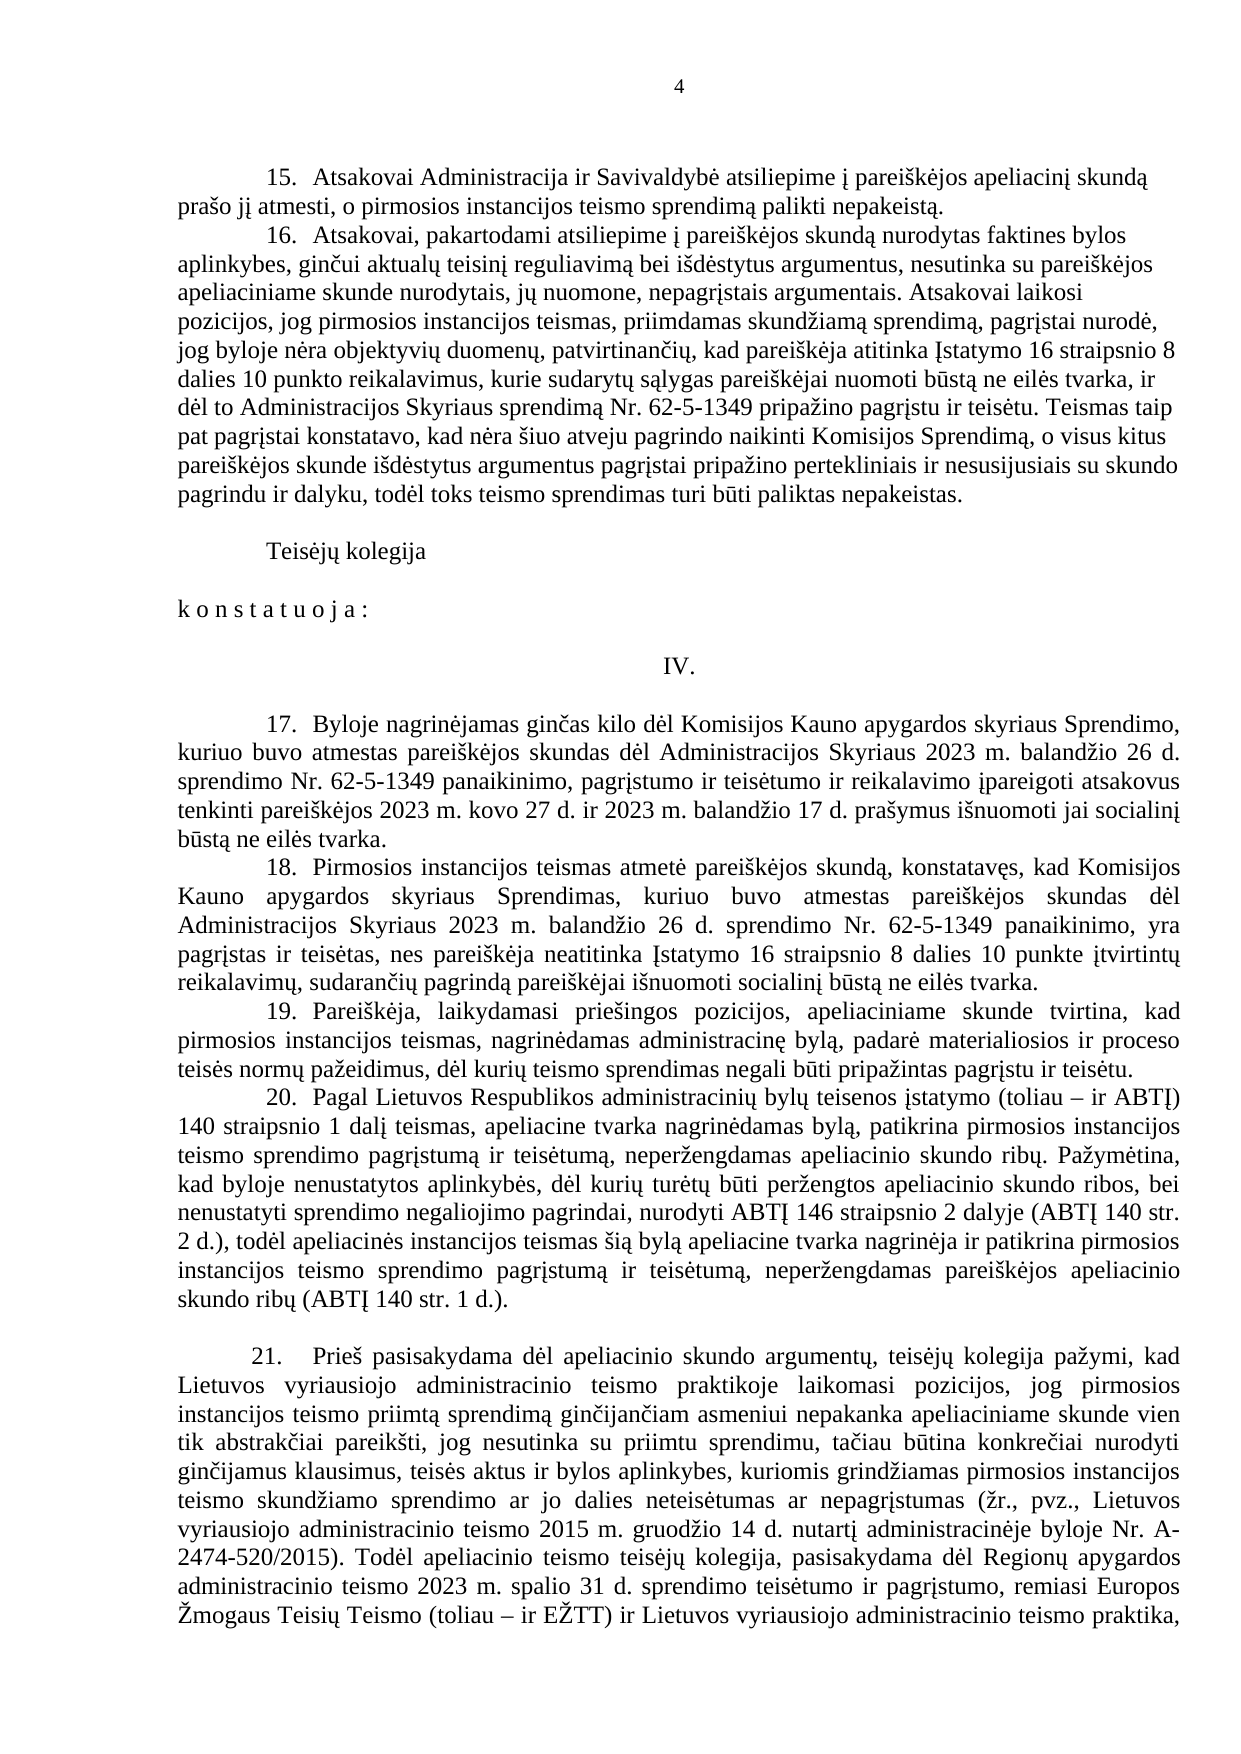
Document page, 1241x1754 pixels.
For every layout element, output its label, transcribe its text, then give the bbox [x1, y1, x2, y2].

text 17. Byloje nagrinėjamas ginčas kilo dėl Komisijos Kauno apygardos skyriaus Sprendimo, kuriuo buvo atmestas pareiškėjos skundas dėl Administracijos Skyriaus 2023 m. balandžio 26 d. sprendimo Nr. 62-5-1349 panaikinimo, pagrįstumo ir teisėtumo ir reikalavimo įpareigoti atsakovus tenkinti pareiškėjos 2023 m. kovo 27 d. ir 2023 m. balandžio 17 d. prašymus išnuomoti jai socialinį būstą ne eilės tvarka. [177, 709, 1181, 852]
text Teisėjų kolegija [177, 536, 1181, 565]
text IV. [177, 651, 1181, 680]
text k o n s t a t u o j a : [177, 594, 1181, 622]
text 15. Atsakovai Administracija ir Savivaldybė atsiliepime į pareiškėjos apeliacinį skundą prašo jį atmesti, o pirmosios instancijos teismo sprendimą palikti nepakeistą. [177, 162, 1181, 220]
text 18. Pirmosios instancijos teismas atmetė pareiškėjos skundą, konstatavęs, kad Komisijos Kauno apygardos skyriaus Sprendimas, kuriuo buvo atmestas pareiškėjos skundas dėl Administracijos Skyriaus 2023 m. balandžio 26 d. sprendimo Nr. 62-5-1349 panaikinimo, yra pagrįstas ir teisėtas, nes pareiškėja neatitinka Įstatymo 16 straipsnio 8 dalies 10 punkte įtvirtintų reikalavimų, sudarančių pagrindą pareiškėjai išnuomoti socialinį būstą ne eilės tvarka. [177, 852, 1181, 996]
text 19. Pareiškėja, laikydamasi priešingos pozicijos, apeliaciniame skunde tvirtina, kad pirmosios instancijos teismas, nagrinėdamas administracinę bylą, padarė materialiosios ir proceso teisės normų pažeidimus, dėl kurių teismo sprendimas negali būti pripažintas pagrįstu ir teisėtu. [177, 996, 1181, 1082]
text 20. Pagal Lietuvos Respublikos administracinių bylų teisenos įstatymo (toliau – ir ABTĮ) 140 straipsnio 1 dalį teismas, apeliacine tvarka nagrinėdamas bylą, patikrina pirmosios instancijos teismo sprendimo pagrįstumą ir teisėtumą, neperžengdamas apeliacinio skundo ribų. Pažymėtina, kad byloje nenustatytos aplinkybės, dėl kurių turėtų būti peržengtos apeliacinio skundo ribos, bei nenustatyti sprendimo negaliojimo pagrindai, nurodyti ABTĮ 146 straipsnio 2 dalyje (ABTĮ 140 str. 2 d.), todėl apeliacinės instancijos teismas šią bylą apeliacine tvarka nagrinėja ir patikrina pirmosios instancijos teismo sprendimo pagrįstumą ir teisėtumą, neperžengdamas pareiškėjos apeliacinio skundo ribų (ABTĮ 140 str. 1 d.). [177, 1082, 1181, 1312]
text 21. Prieš pasisakydama dėl apeliacinio skundo argumentų, teisėjų kolegija pažymi, kad Lietuvos vyriausiojo administracinio teismo praktikoje laikomasi pozicijos, jog pirmosios instancijos teismo priimtą sprendimą ginčijančiam asmeniui nepakanka apeliaciniame skunde vien tik abstrakčiai pareikšti, jog nesutinka su priimtu sprendimu, tačiau būtina konkrečiai nurodyti ginčijamus klausimus, teisės aktus ir bylos aplinkybes, kuriomis grindžiamas pirmosios instancijos teismo skundžiamo sprendimo ar jo dalies neteisėtumas ar nepagrįstumas (žr., pvz., Lietuvos vyriausiojo administracinio teismo 2015 m. gruodžio 14 d. nutartį administracinėje byloje Nr. A-2474-520/2015). Todėl apeliacinio teismo teisėjų kolegija, pasisakydama dėl Regionų apygardos administracinio teismo 2023 m. spalio 31 d. sprendimo teisėtumo ir pagrįstumo, remiasi Europos Žmogaus Teisių Teismo (toliau – ir EŽTT) ir Lietuvos vyriausiojo administracinio teismo praktika, [177, 1341, 1181, 1629]
text 16. Atsakovai, pakartodami atsiliepime į pareiškėjos skundą nurodytas faktines bylos aplinkybes, ginčui aktualų teisinį reguliavimą bei išdėstytus argumentus, nesutinka su pareiškėjos apeliaciniame skunde nurodytais, jų nuomone, nepagrįstais argumentais. Atsakovai laikosi pozicijos, jog pirmosios instancijos teismas, priimdamas skundžiamą sprendimą, pagrįstai nurodė, jog byloje nėra objektyvių duomenų, patvirtinančių, kad pareiškėja atitinka Įstatymo 16 straipsnio 8 dalies 10 punkto reikalavimus, kurie sudarytų sąlygas pareiškėjai nuomoti būstą ne eilės tvarka, ir dėl to Administracijos Skyriaus sprendimą Nr. 62-5-1349 pripažino pagrįstu ir teisėtu. Teismas taip pat pagrįstai konstatavo, kad nėra šiuo atveju pagrindo naikinti Komisijos Sprendimą, o visus kitus pareiškėjos skunde išdėstytus argumentus pagrįstai pripažino pertekliniais ir nesusijusiais su skundo pagrindu ir dalyku, todėl toks teismo sprendimas turi būti paliktas nepakeistas. [177, 220, 1181, 507]
